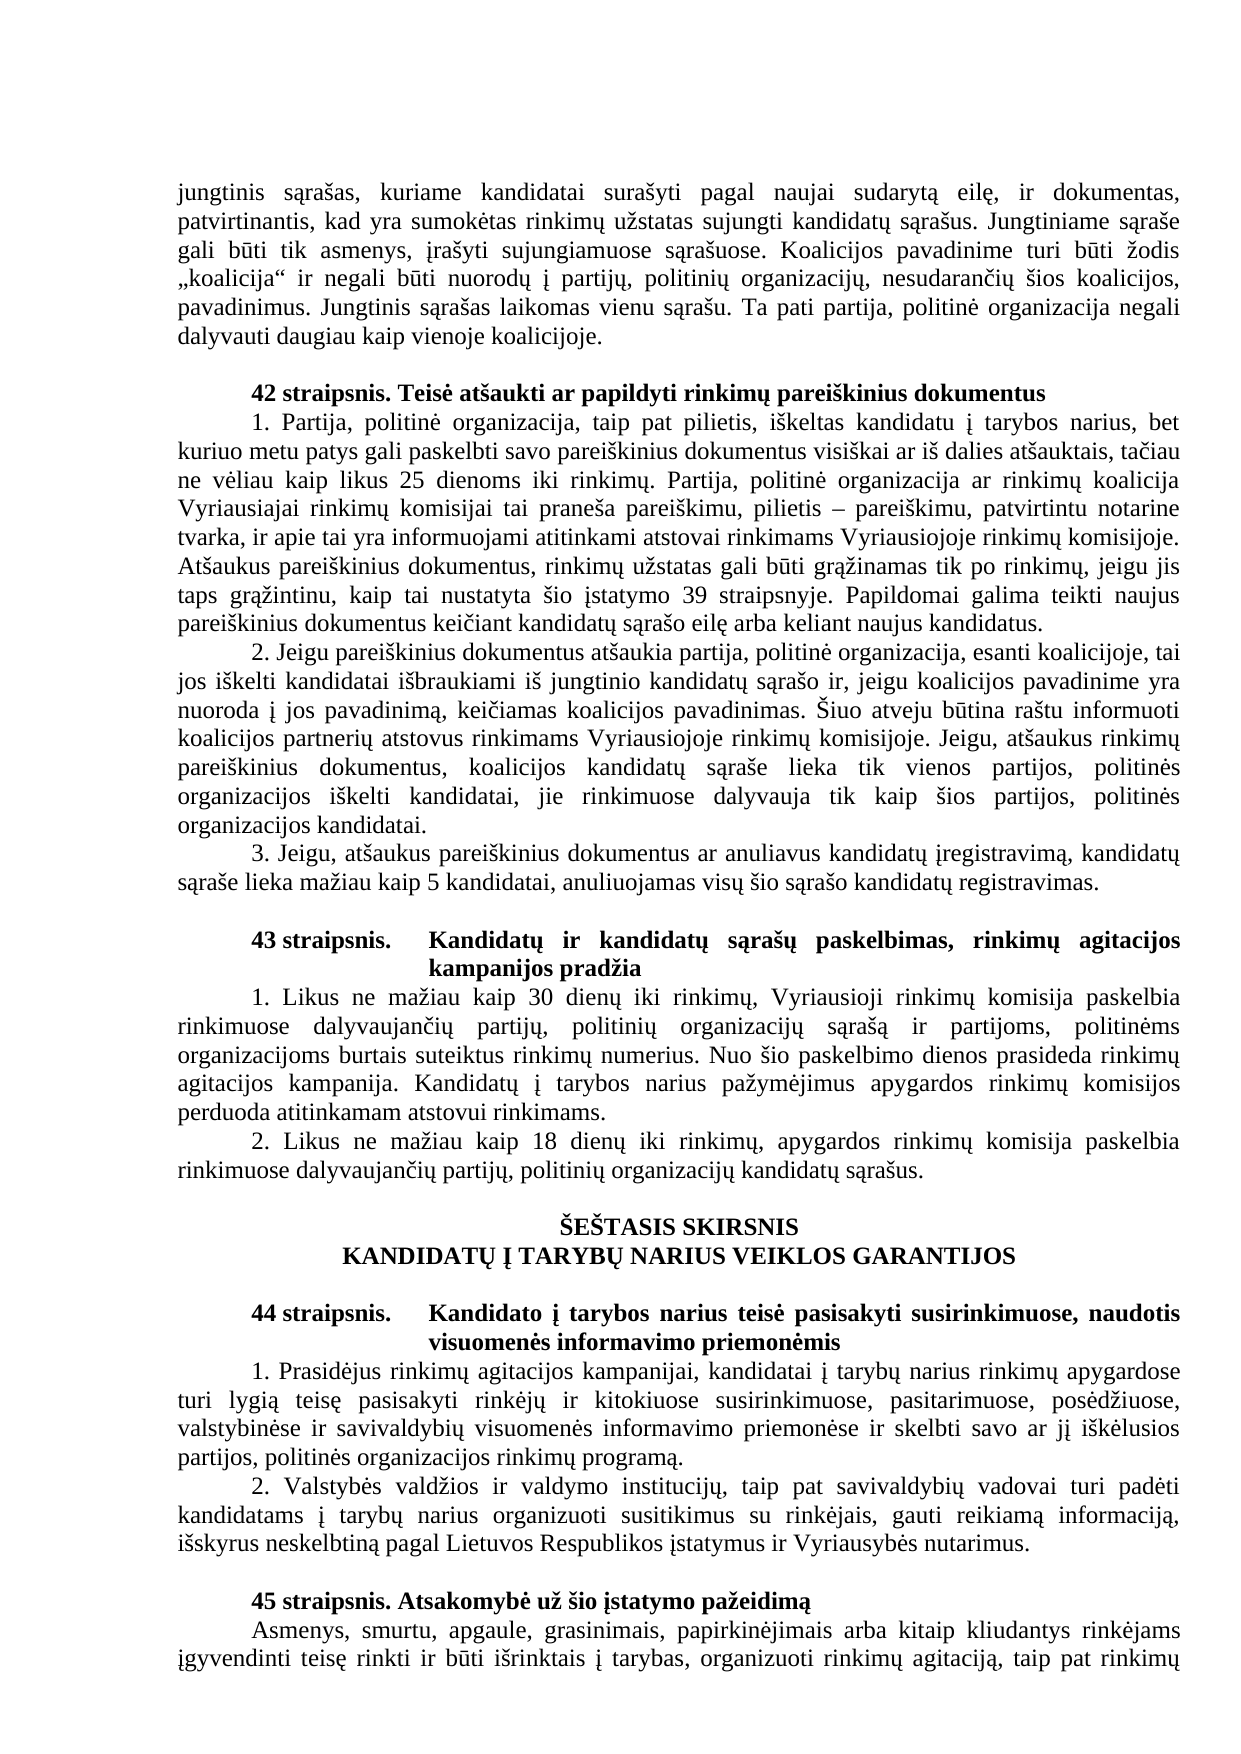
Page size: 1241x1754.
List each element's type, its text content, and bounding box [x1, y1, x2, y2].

text jungtinis sąrašas, kuriame kandidatai surašyti pagal naujai sudarytą eilę, ir dokumentas, patvirtinantis, kad yra sumokėtas rinkimų užstatas sujungti kandidatų sąrašus. Jungtiniame sąraše gali būti tik asmenys, įrašyti sujungiamuose sąrašuose. Koalicijos pavadinime turi būti žodis „koalicija“ ir negali būti nuorodų į partijų, politinių organizacijų, nesudarančių šios koalicijos, pavadinimus. Jungtinis sąrašas laikomas vienu sąrašu. Ta pati partija, politinė organizacija negali dalyvauti daugiau kaip vienoje koalicijoje. [177, 177, 1181, 350]
text 2. Likus ne mažiau kaip 18 dienų iki rinkimų, apygardos rinkimų komisija paskelbia rinkimuose dalyvaujančių partijų, politinių organizacijų kandidatų sąrašus. [177, 1126, 1181, 1183]
text 43 straipsnis. Kandidatų ir kandidatų sąrašų paskelbimas, rinkimų agitacijos kampanijos pradžia [251, 925, 1181, 982]
text ŠEŠTASIS SKIRSNIS [177, 1212, 1181, 1241]
text Asmenys, smurtu, apgaule, grasinimais, papirkinėjimais arba kitaip kliudantys rinkėjams įgyvendinti teisę rinkti ir būti išrinktais į tarybas, organizuoti rinkimų agitaciją, taip pat rinkimų [177, 1615, 1181, 1672]
text 44 straipsnis. Kandidato į tarybos narius teisė pasisakyti susirinkimuose, naudotis visuomenės informavimo priemonėmis [251, 1298, 1181, 1356]
text 42 straipsnis. Teisė atšaukti ar papildyti rinkimų pareiškinius dokumentus [177, 378, 1181, 407]
text 1. Prasidėjus rinkimų agitacijos kampanijai, kandidatai į tarybų narius rinkimų apygardose turi lygią teisę pasisakyti rinkėjų ir kitokiuose susirinkimuose, pasitarimuose, posėdžiuose, valstybinėse ir savivaldybių visuomenės informavimo priemonėse ir skelbti savo ar jį iškėlusios partijos, politinės organizacijos rinkimų programą. [177, 1356, 1181, 1471]
text 2. Valstybės valdžios ir valdymo institucijų, taip pat savivaldybių vadovai turi padėti kandidatams į tarybų narius organizuoti susitikimus su rinkėjais, gauti reikiamą informaciją, išskyrus neskelbtiną pagal Lietuvos Respublikos įstatymus ir Vyriausybės nutarimus. [177, 1471, 1181, 1557]
text 3. Jeigu, atšaukus pareiškinius dokumentus ar anuliavus kandidatų įregistravimą, kandidatų sąraše lieka mažiau kaip 5 kandidatai, anuliuojamas visų šio sąrašo kandidatų registravimas. [177, 838, 1181, 896]
text 1. Partija, politinė organizacija, taip pat pilietis, iškeltas kandidatu į tarybos narius, bet kuriuo metu patys gali paskelbti savo pareiškinius dokumentus visiškai ar iš dalies atšauktais, tačiau ne vėliau kaip likus 25 dienoms iki rinkimų. Partija, politinė organizacija ar rinkimų koalicija Vyriausiajai rinkimų komisijai tai praneša pareiškimu, pilietis – pareiškimu, patvirtintu notarine tvarka, ir apie tai yra informuojami atitinkami atstovai rinkimams Vyriausiojoje rinkimų komisijoje. Atšaukus pareiškinius dokumentus, rinkimų užstatas gali būti grąžinamas tik po rinkimų, jeigu jis taps grąžintinu, kaip tai nustatyta šio įstatymo 39 straipsnyje. Papildomai galima teikti naujus pareiškinius dokumentus keičiant kandidatų sąrašo eilę arba keliant naujus kandidatus. [177, 407, 1181, 637]
text KANDIDATŲ Į TARYBŲ NARIUS VEIKLOS GARANTIJOS [177, 1241, 1181, 1270]
text 2. Jeigu pareiškinius dokumentus atšaukia partija, politinė organizacija, esanti koalicijoje, tai jos iškelti kandidatai išbraukiami iš jungtinio kandidatų sąrašo ir, jeigu koalicijos pavadinime yra nuoroda į jos pavadinimą, keičiamas koalicijos pavadinimas. Šiuo atveju būtina raštu informuoti koalicijos partnerių atstovus rinkimams Vyriausiojoje rinkimų komisijoje. Jeigu, atšaukus rinkimų pareiškinius dokumentus, koalicijos kandidatų sąraše lieka tik vienos partijos, politinės organizacijos iškelti kandidatai, jie rinkimuose dalyvauja tik kaip šios partijos, politinės organizacijos kandidatai. [177, 637, 1181, 838]
text 1. Likus ne mažiau kaip 30 dienų iki rinkimų, Vyriausioji rinkimų komisija paskelbia rinkimuose dalyvaujančių partijų, politinių organizacijų sąrašą ir partijoms, politinėms organizacijoms burtais suteiktus rinkimų numerius. Nuo šio paskelbimo dienos prasideda rinkimų agitacijos kampanija. Kandidatų į tarybos narius pažymėjimus apygardos rinkimų komisijos perduoda atitinkamam atstovui rinkimams. [177, 982, 1181, 1126]
text 45 straipsnis. Atsakomybė už šio įstatymo pažeidimą [177, 1586, 1181, 1615]
